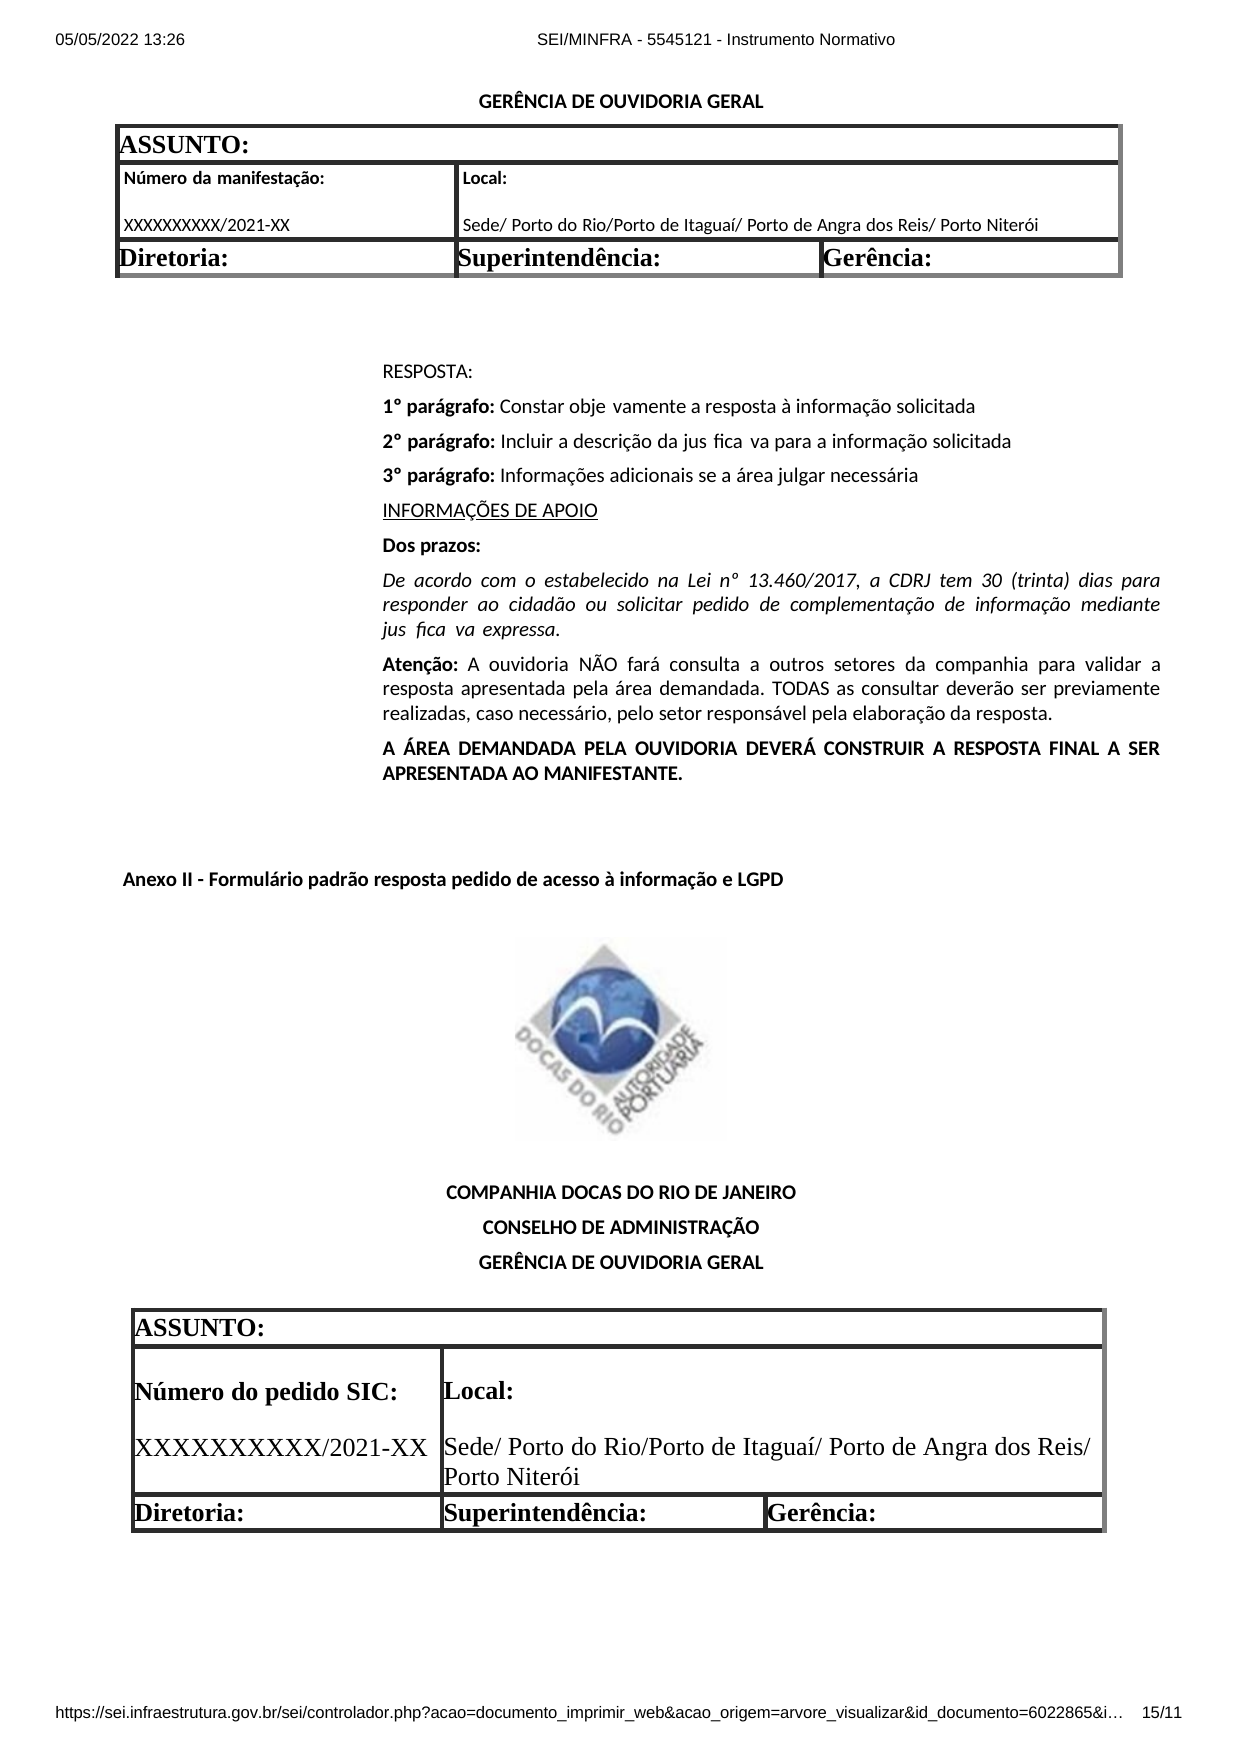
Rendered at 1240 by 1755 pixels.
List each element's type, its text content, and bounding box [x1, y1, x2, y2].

subtitle Dos prazos: [382, 532, 1196, 558]
table_cell Local: Sede/ Porto do Rio/Porto de Itaguaí/ Porto de Angra dos Reis/ Porto Niterói [444, 1349, 1102, 1492]
table_header ASSUNTO: [135, 1312, 1102, 1344]
text Atenção: A ouvidoria NÃO fará consulta a outros setores da companhia para validar a resposta apresentada pela área demandada. TODAS as consultar deverão ser previamente realizadas, caso necessário, pelo setor responsável pela elaboração da resposta. [382, 652, 1161, 725]
table_cell Superintendência: [459, 242, 819, 273]
table_header ASSUNTO: [120, 128, 1118, 160]
table_cell Superintendência: [444, 1497, 763, 1528]
table_cell Diretoria: [135, 1497, 440, 1528]
table_cell Diretoria: [120, 242, 454, 273]
table_cell Local: Sede/ Porto do Rio/Porto de Itaguaí/ Porto de Angra dos Reis/ Porto Niterói [459, 165, 1118, 237]
text De acordo com o estabelecido na Lei nº 13.460/2017, a CDRJ tem 30 (trinta) dias para responder ao cidadão ou solicitar pedido de complementação de informação mediante jus ﬁca va expressa. [382, 567, 1161, 641]
text COMPANHIA DOCAS DO RIO DE JANEIRO CONSELHO DE ADMINISTRAÇÃO GERÊNCIA DE OUVIDORIA GERAL [446, 1179, 796, 1274]
table_cell Gerência: [768, 1497, 1102, 1528]
table_cell Número da manifestação: XXXXXXXXXX/2021-XX [120, 165, 454, 237]
text Anexo II - Formulário padrão resposta pedido de acesso à informação e LGPD [123, 867, 1196, 892]
text RESPOSTA: [382, 358, 1196, 383]
text 2º parágrafo: Incluir a descrição da jus ﬁca va para a informação solicitada 3º parágrafo: Informações adicionais se a área julgar necessária INFORMAÇÕES DE APOIO [382, 428, 1028, 523]
table_cell Gerência: [824, 242, 1118, 273]
text 1º parágrafo: Constar obje vamente a resposta à informação solicitada [382, 393, 1196, 418]
text GERÊNCIA DE OUVIDORIA GERAL [478, 88, 764, 114]
subtitle A ÁREA DEMANDADA PELA OUVIDORIA DEVERÁ CONSTRUIR A RESPOSTA FINAL A SER APRESENTADA AO MANIFESTANTE. [382, 736, 1160, 785]
table_cell Número do pedido SIC: XXXXXXXXXX/2021-XX [135, 1349, 440, 1492]
